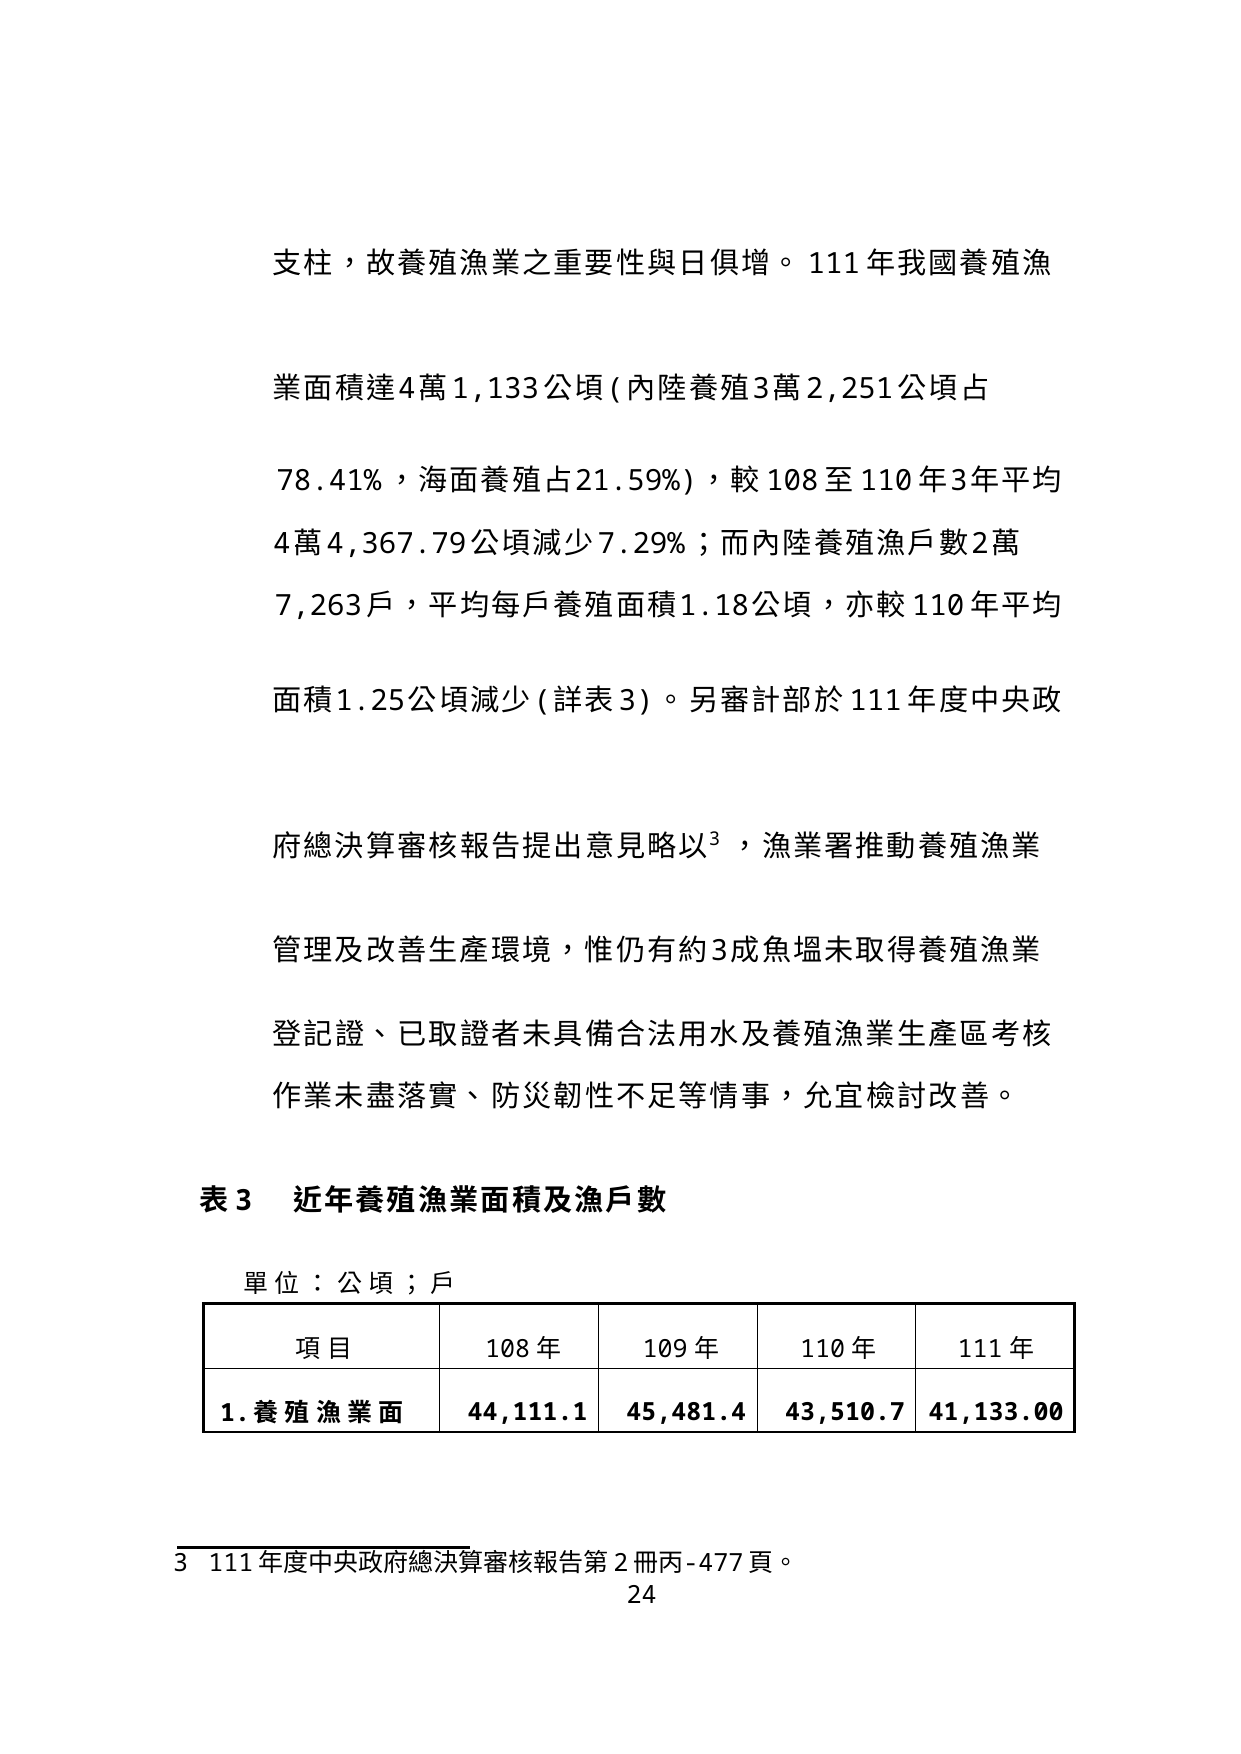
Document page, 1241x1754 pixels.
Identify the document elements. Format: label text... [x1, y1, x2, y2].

table_header 111年 [916, 1305, 1073, 1368]
table_cell 44,111.1 [440, 1369, 598, 1431]
table_cell 41,133.00 [916, 1369, 1073, 1431]
text 表3 近年養殖漁業面積及漁戶數 單位：公頃；戶 [192, 1115, 1063, 1302]
table_header 110年 [758, 1305, 915, 1368]
text 支柱，故養殖漁業之重要性與日俱增。111年我國養殖漁業面積達4萬1,133公頃(內陸養殖3萬2,251公頃占78.41%，海面養殖占21.59%)，較108至110年3年平均4萬4,367.79公頃減少7.29%；而內陸養殖漁戶數2萬7,263戶，平均每戶養殖面積1.18公頃，亦較110年平均面積1.25公頃減少(詳表3)。另審計部於111年度中央政府總決算審核報告提出意見略以，漁業署推動養殖漁業管理及改善生產環境，惟仍有約3成魚塭未取得養殖漁業登記證、已取證者未具備合法用水及養殖漁業生產區考核作業未盡落實、防災韌性不足等情事，允宜檢討改善。 [266, 177, 1063, 1115]
table_header 項目 [205, 1305, 439, 1368]
table_header 109年 [599, 1305, 757, 1368]
table_cell 45,481.4 [599, 1369, 757, 1431]
table_cell 43,510.7 [758, 1369, 915, 1431]
table_header 108年 [440, 1305, 598, 1368]
text 111年度中央政府總決算審核報告第2冊丙-477頁。 [173, 1548, 1063, 1577]
table_cell 1.養殖漁業面 [205, 1369, 439, 1431]
